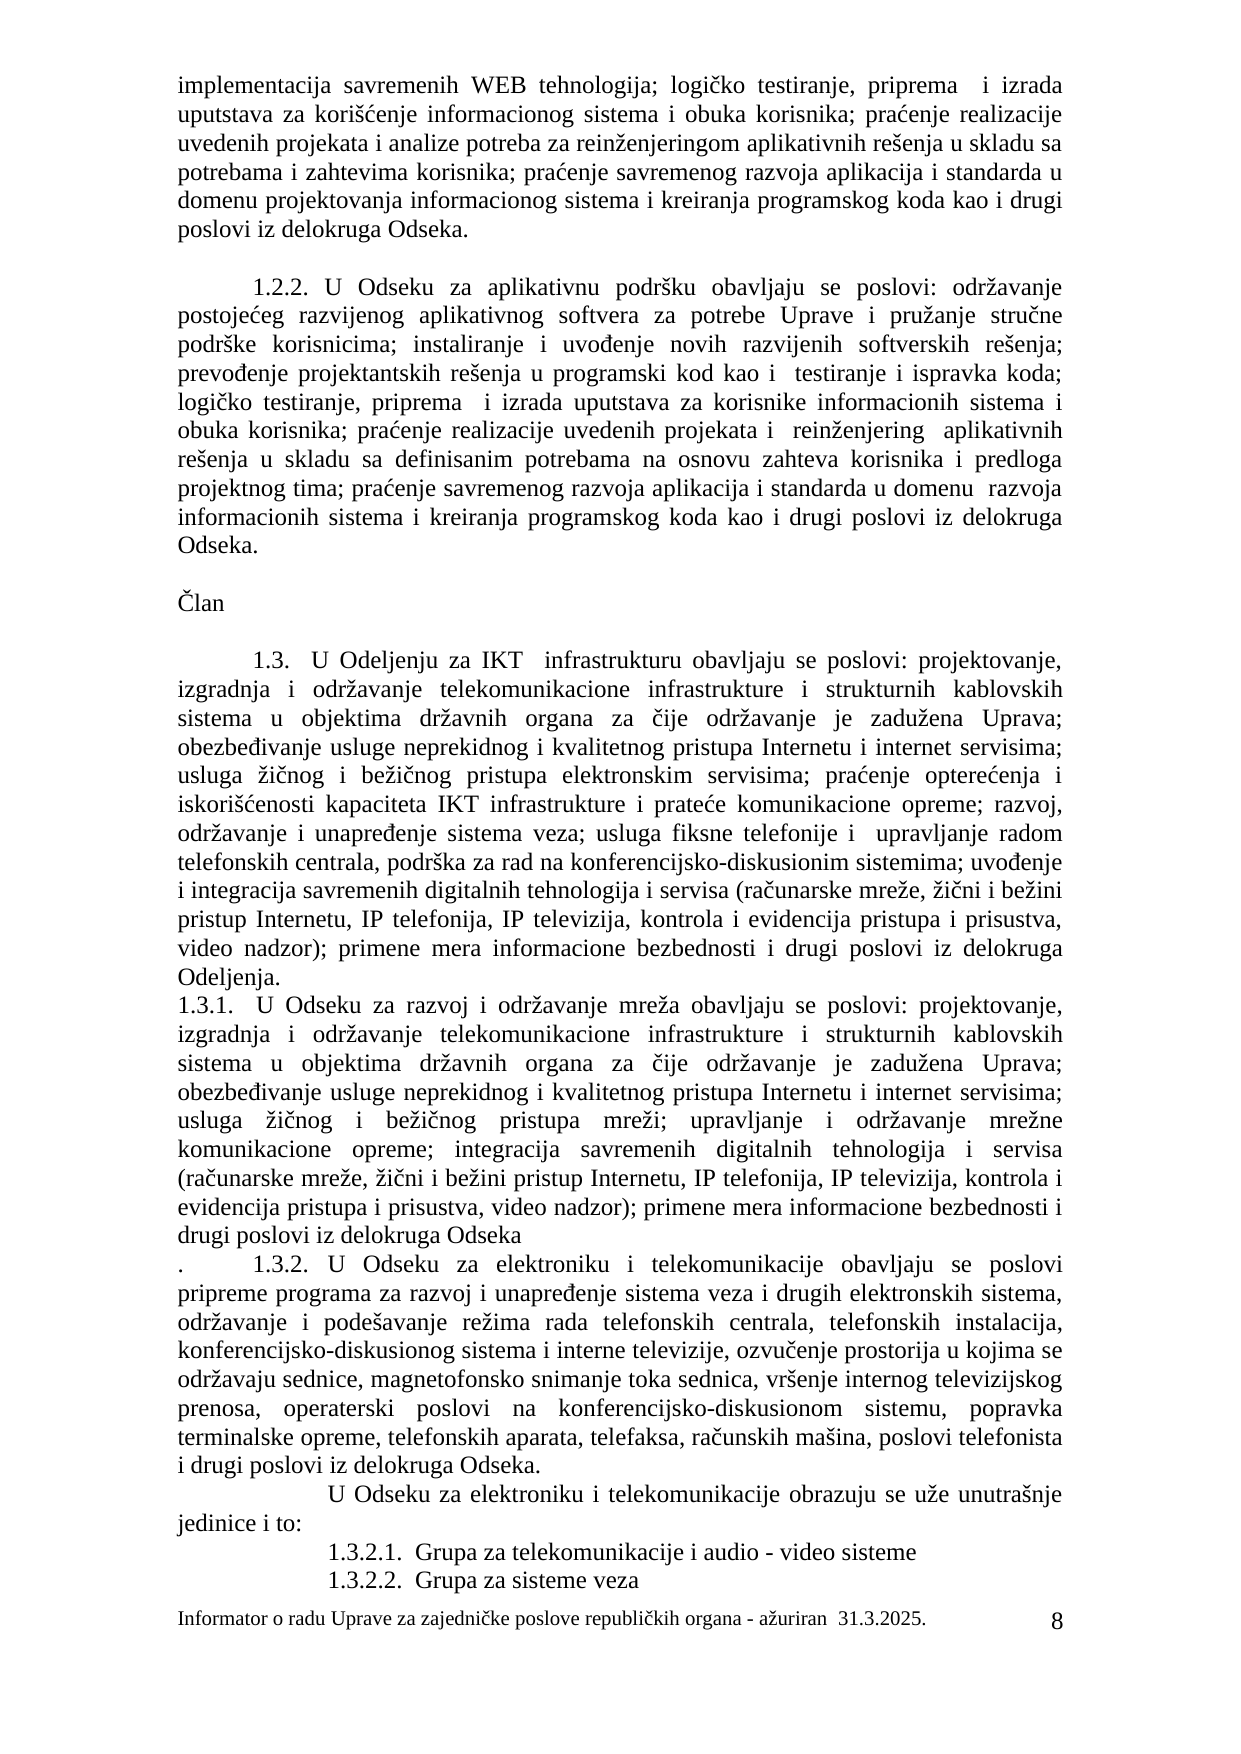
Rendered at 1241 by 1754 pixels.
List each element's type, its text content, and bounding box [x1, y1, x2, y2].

subtitle implementacija savremenih WEB tehnologija; logičko testiranje, priprema i izrada uputstava za korišćenje informacionog sistema i obuka korisnika; praćenje realizacije uvedenih projekata i analize potreba za reinženjeringom aplikativnih rešenja u skladu sa potrebama i zahtevima korisnika; praćenje savremenog razvoja aplikacija i standarda u domenu projektovanja informacionog sistema i kreiranja programskog koda kao i drugi poslovi iz delokruga Odseka. [177, 70, 1063, 243]
subtitle 1.3. U Odeljenju za IKT infrastrukturu obavljaju se poslovi: projektovanje, izgradnja i održavanje telekomunikacione infrastrukture i strukturnih kablovskih sistema u objektima državnih organa za čije održavanje je zadužena Uprava; obezbeđivanje usluge neprekidnog i kvalitetnog pristupa Internetu i internet servisima; usluga žičnog i bežičnog pristupa elektronskim servisima; praćenje opterećenja i iskorišćenosti kapaciteta IKT infrastrukture i prateće komunikacione opreme; razvoj, održavanje i unapređenje sistema veza; usluga fiksne telefonije i upravljanje radom telefonskih centrala, podrška za rad na konferencijsko-diskusionim sistemima; uvođenje i integracija savremenih digitalnih tehnologija i servisa (računarske mreže, žični i bežini pristup Internetu, IP telefonija, IP televizija, kontrola i evidencija pristupa i prisustva, video nadzor); primene mera informacione bezbednosti i drugi poslovi iz delokruga Odeljenja. [177, 645, 1063, 990]
subtitle 1.2.2. U Odseku za aplikativnu podršku obavljaju se poslovi: održavanje postojećeg razvijenog aplikativnog softvera za potrebe Uprave i pružanje stručne podrške korisnicima; instaliranje i uvođenje novih razvijenih softverskih rešenja; prevođenje projektantskih rešenja u programski kod kao i testiranje i ispravka koda; logičko testiranje, priprema i izrada uputstava za korisnike informacionih sistema i obuka korisnika; praćenje realizacije uvedenih projekata i reinženjering aplikativnih rešenja u skladu sa definisanim potrebama na osnovu zahteva korisnika i predloga projektnog tima; praćenje savremenog razvoja aplikacija i standarda u domenu razvoja informacionih sistema i kreiranja programskog koda kao i drugi poslovi iz delokruga Odseka. [177, 272, 1063, 559]
subtitle 1.3.1. U Odseku za razvoj i održavanje mreža obavljaju se poslovi: projektovanje, izgradnja i održavanje telekomunikacione infrastrukture i strukturnih kablovskih sistema u objektima državnih organa za čije održavanje je zadužena Uprava; obezbeđivanje usluge neprekidnog i kvalitetnog pristupa Internetu i internet servisima; usluga žičnog i bežičnog pristupa mreži; upravljanje i održavanje mrežne komunikacione opreme; integracija savremenih digitalnih tehnologija i servisa (računarske mreže, žični i bežini pristup Internetu, IP telefonija, IP televizija, kontrola i evidencija pristupa i prisustva, video nadzor); primene mera informacione bezbednosti i drugi poslovi iz delokruga Odseka [177, 990, 1063, 1249]
subtitle 1.3.2.1. Grupa za telekomunikacije i audio - video sisteme [177, 1537, 1063, 1565]
subtitle 1.3.2.2. Grupa za sisteme veza [177, 1565, 1063, 1594]
subtitle . 1.3.2. U Odseku za elektroniku i telekomunikacije obavljaju se poslovi pripreme programa za razvoj i unapređenje sistema veza i drugih elektronskih sistema, održavanje i podešavanje režima rada telefonskih centrala, telefonskih instalacija, konferencijsko-diskusionog sistema i interne televizije, ozvučenje prostorija u kojima se održavaju sednice, magnetofonsko snimanje toka sednica, vršenje internog televizijskog prenosa, operaterski poslovi na konferencijsko-diskusionom sistemu, popravka terminalske opreme, telefonskih aparata, telefaksa, računskih mašina, poslovi telefonista i drugi poslovi iz delokruga Odseka. [177, 1249, 1063, 1479]
subtitle U Odseku za elektroniku i telekomunikacije obrazuju se uže unutrašnje jedinice i to: [177, 1479, 1063, 1537]
subtitle Član [177, 588, 1063, 617]
